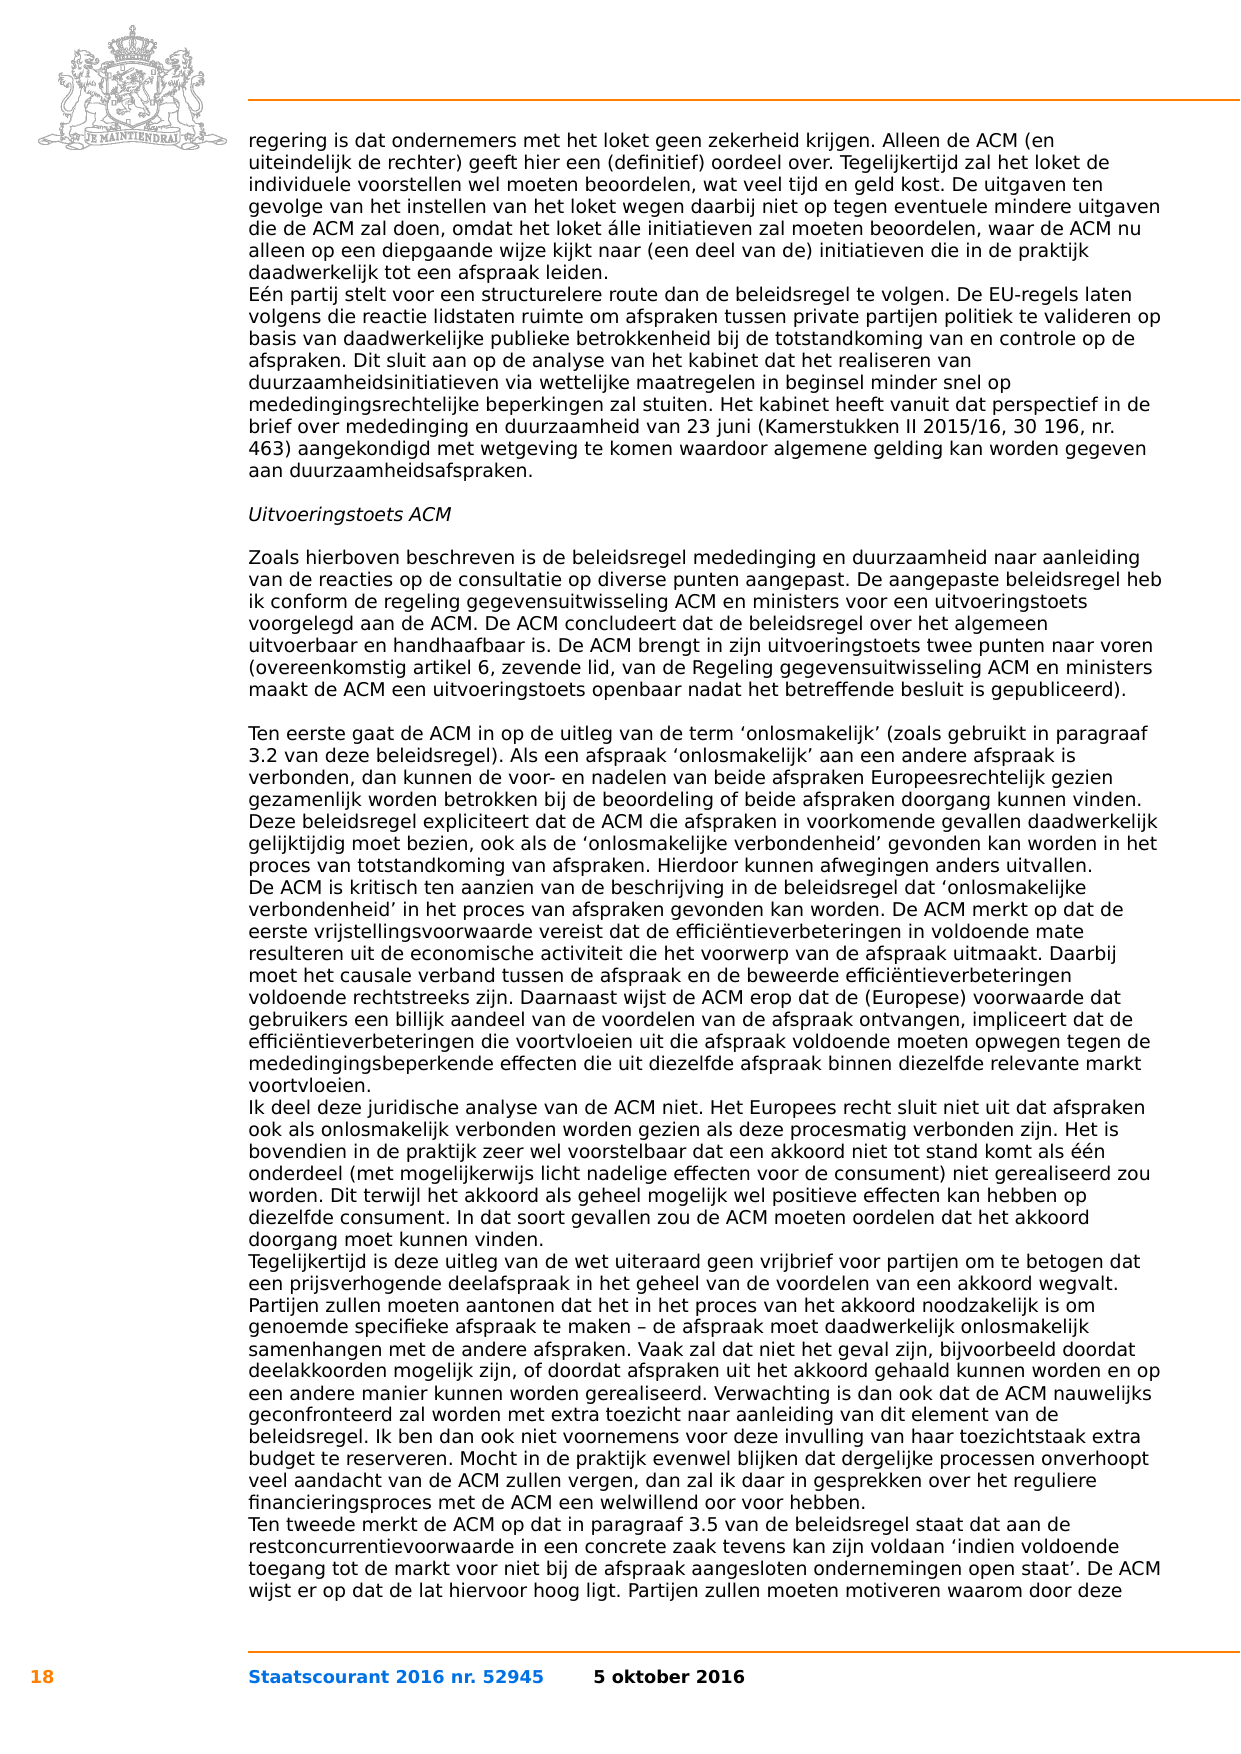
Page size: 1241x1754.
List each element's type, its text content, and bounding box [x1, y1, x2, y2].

text Ik deel deze juridische analyse van de ACM niet. Het Europees recht sluit niet uit dat afspraken ook als onlosmakelijk verbonden worden gezien als deze procesmatig verbonden zijn. Het is bovendien in de praktijk zeer wel voorstelbaar dat een akkoord niet tot stand komt als één onderdeel (met mogelijkerwijs licht nadelige effecten voor de consument) niet gerealiseerd zou worden. Dit terwijl het akkoord als geheel mogelijk wel positieve effecten kan hebben op diezelfde consument. In dat soort gevallen zou de ACM moeten oordelen dat het akkoord doorgang moet kunnen vinden. [248, 1097, 1163, 1251]
text Ten tweede merkt de ACM op dat in paragraaf 3.5 van de beleidsregel staat dat aan de restconcurrentievoorwaarde in een concrete zaak tevens kan zijn voldaan ‘indien voldoende toegang tot de markt voor niet bij de afspraak aangesloten ondernemingen open staat’. De ACM wijst er op dat de lat hiervoor hoog ligt. Partijen zullen moeten motiveren waarom door deze [248, 1514, 1163, 1602]
text Tegelijkertijd is deze uitleg van de wet uiteraard geen vrijbrief voor partijen om te betogen dat een prijsverhogende deelafspraak in het geheel van de voordelen van een akkoord wegvalt. Partijen zullen moeten aantonen dat het in het proces van het akkoord noodzakelijk is om genoemde specifieke afspraak te maken – de afspraak moet daadwerkelijk onlosmakelijk samenhangen met de andere afspraken. Vaak zal dat niet het geval zijn, bijvoorbeeld doordat deelakkoorden mogelijk zijn, of doordat afspraken uit het akkoord gehaald kunnen worden en op een andere manier kunnen worden gerealiseerd. Verwachting is dan ook dat de ACM nauwelijks geconfronteerd zal worden met extra toezicht naar aanleiding van dit element van de beleidsregel. Ik ben dan ook niet voornemens voor deze invulling van haar toezichtstaak extra budget te reserveren. Mocht in de praktijk evenwel blijken dat dergelijke processen onverhoopt veel aandacht van de ACM zullen vergen, dan zal ik daar in gesprekken over het reguliere financieringsproces met de ACM een welwillend oor voor hebben. [248, 1251, 1163, 1514]
text Eén partij stelt voor een structurelere route dan de beleidsregel te volgen. De EU-regels laten volgens die reactie lidstaten ruimte om afspraken tussen private partijen politiek te valideren op basis van daadwerkelijke publieke betrokkenheid bij de totstandkoming van en controle op de afspraken. Dit sluit aan op de analyse van het kabinet dat het realiseren van duurzaamheidsinitiatieven via wettelijke maatregelen in beginsel minder snel op mededingingsrechtelijke beperkingen zal stuiten. Het kabinet heeft vanuit dat perspectief in de brief over mededinging en duurzaamheid van 23 juni (Kamerstukken II 2015/16, 30 196, nr. 463) aangekondigd met wetgeving te komen waardoor algemene gelding kan worden gegeven aan duurzaamheidsafspraken. [248, 284, 1163, 482]
text regering is dat ondernemers met het loket geen zekerheid krijgen. Alleen de ACM (en uiteindelijk de rechter) geeft hier een (definitief) oordeel over. Tegelijkertijd zal het loket de individuele voorstellen wel moeten beoordelen, wat veel tijd en geld kost. De uitgaven ten gevolge van het instellen van het loket wegen daarbij niet op tegen eventuele mindere uitgaven die de ACM zal doen, omdat het loket álle initiatieven zal moeten beoordelen, waar de ACM nu alleen op een diepgaande wijze kijkt naar (een deel van de) initiatieven die in de praktijk daadwerkelijk tot een afspraak leiden. [248, 130, 1163, 284]
text Ten eerste gaat de ACM in op de uitleg van de term ‘onlosmakelijk’ (zoals gebruikt in paragraaf 3.2 van deze beleidsregel). Als een afspraak ‘onlosmakelijk’ aan een andere afspraak is verbonden, dan kunnen de voor- en nadelen van beide afspraken Europeesrechtelijk gezien gezamenlijk worden betrokken bij de beoordeling of beide afspraken doorgang kunnen vinden. Deze beleidsregel expliciteert dat de ACM die afspraken in voorkomende gevallen daadwerkelijk gelijktijdig moet bezien, ook als de ‘onlosmakelijke verbondenheid’ gevonden kan worden in het proces van totstandkoming van afspraken. Hierdoor kunnen afwegingen anders uitvallen. [248, 723, 1163, 877]
subtitle Uitvoeringstoets ACM [248, 503, 1163, 525]
text De ACM is kritisch ten aanzien van de beschrijving in de beleidsregel dat ‘onlosmakelijke verbondenheid’ in het proces van afspraken gevonden kan worden. De ACM merkt op dat de eerste vrijstellingsvoorwaarde vereist dat de efficiëntieverbeteringen in voldoende mate resulteren uit de economische activiteit die het voorwerp van de afspraak uitmaakt. Daarbij moet het causale verband tussen de afspraak en de beweerde efficiëntieverbeteringen voldoende rechtstreeks zijn. Daarnaast wijst de ACM erop dat de (Europese) voorwaarde dat gebruikers een billijk aandeel van de voordelen van de afspraak ontvangen, impliceert dat de efficiëntieverbeteringen die voortvloeien uit die afspraak voldoende moeten opwegen tegen de mededingingsbeperkende effecten die uit diezelfde afspraak binnen diezelfde relevante markt voortvloeien. [248, 877, 1163, 1097]
text Zoals hierboven beschreven is de beleidsregel mededinging en duurzaamheid naar aanleiding van de reacties op de consultatie op diverse punten aangepast. De aangepaste beleidsregel heb ik conform de regeling gegevensuitwisseling ACM en ministers voor een uitvoeringstoets voorgelegd aan de ACM. De ACM concludeert dat de beleidsregel over het algemeen uitvoerbaar en handhaafbaar is. De ACM brengt in zijn uitvoeringstoets twee punten naar voren (overeenkomstig artikel 6, zevende lid, van de Regeling gegevensuitwisseling ACM en ministers maakt de ACM een uitvoeringstoets openbaar nadat het betreffende besluit is gepubliceerd). [248, 547, 1163, 701]
picture [38, 25, 227, 150]
